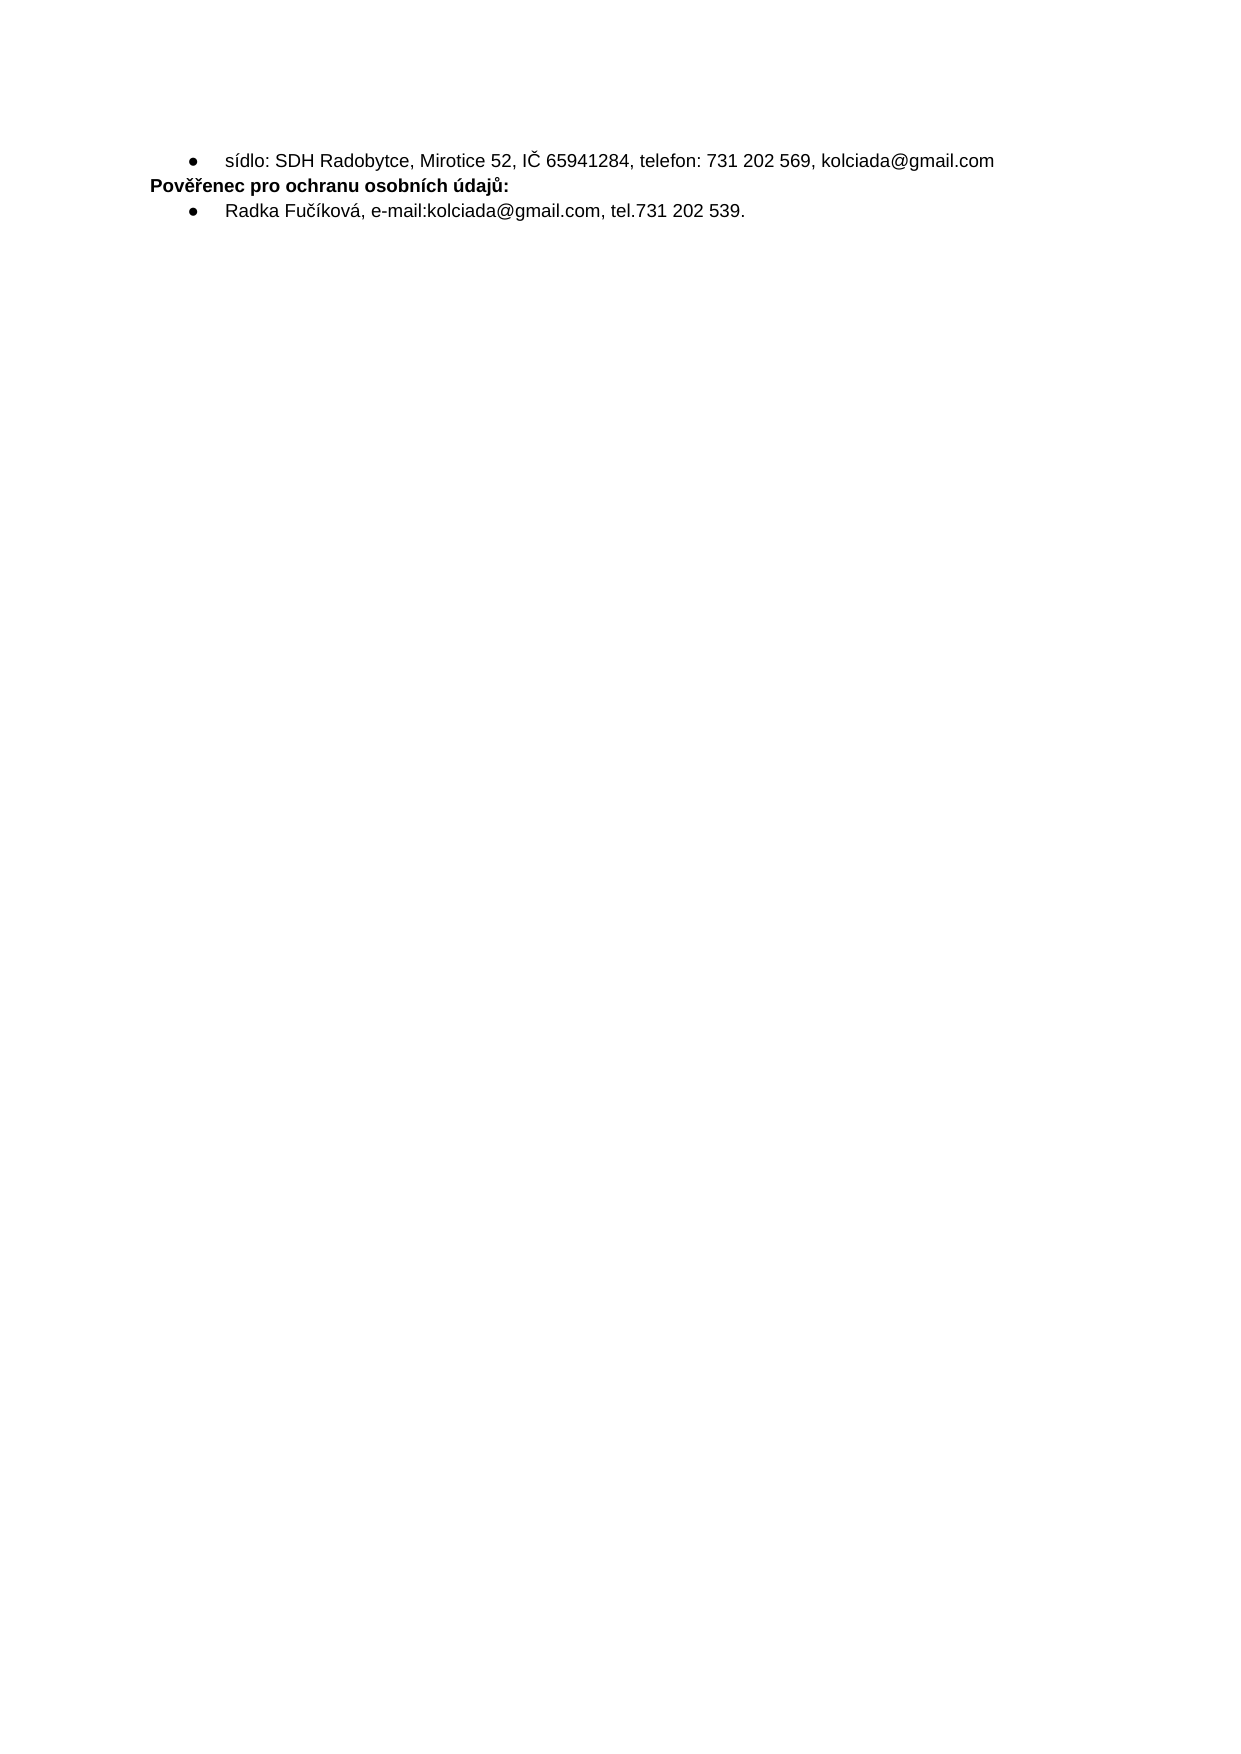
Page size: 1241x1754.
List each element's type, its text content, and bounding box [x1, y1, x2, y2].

list sídlo: SDH Radobytce, Mirotice 52, IČ 65941284, telefon: 731 202 569, kolciada@gmail.com [187, 150, 1090, 172]
text Pověřenec pro ochranu osobních údajů: [150, 175, 1090, 196]
list Radka Fučíková, e-mail:kolciada@gmail.com, tel.731 202 539. [187, 199, 1090, 221]
